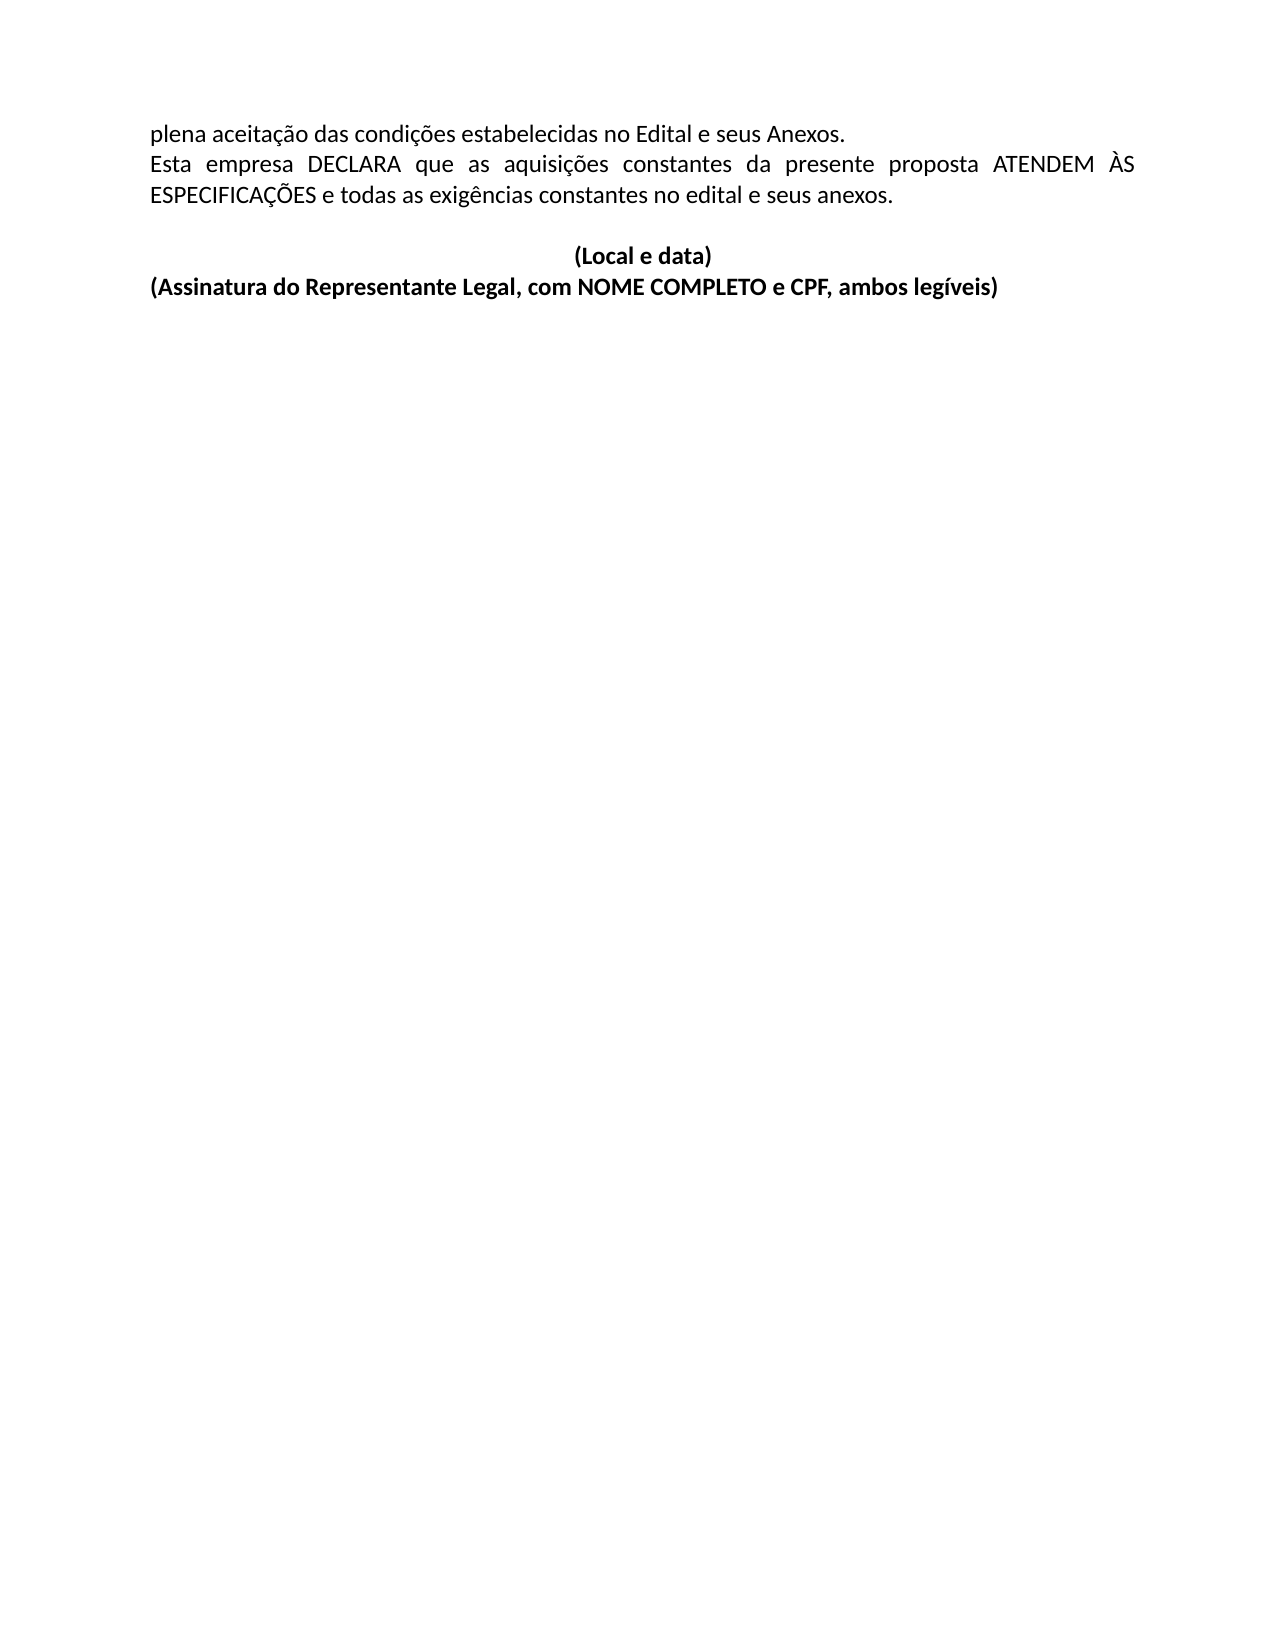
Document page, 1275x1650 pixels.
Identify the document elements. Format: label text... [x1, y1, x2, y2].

text Esta empresa DECLARA que as aquisições constantes da presente proposta ATENDEM ÀS ESPECIFICAÇÕES e todas as exigências constantes no edital e seus anexos. [150, 149, 1136, 210]
text (Local e data) [150, 240, 1136, 271]
text (Assinatura do Representante Legal, com NOME COMPLETO e CPF, ambos legíveis) [150, 271, 1136, 301]
text plena aceitação das condições estabelecidas no Edital e seus Anexos. [150, 118, 1136, 149]
